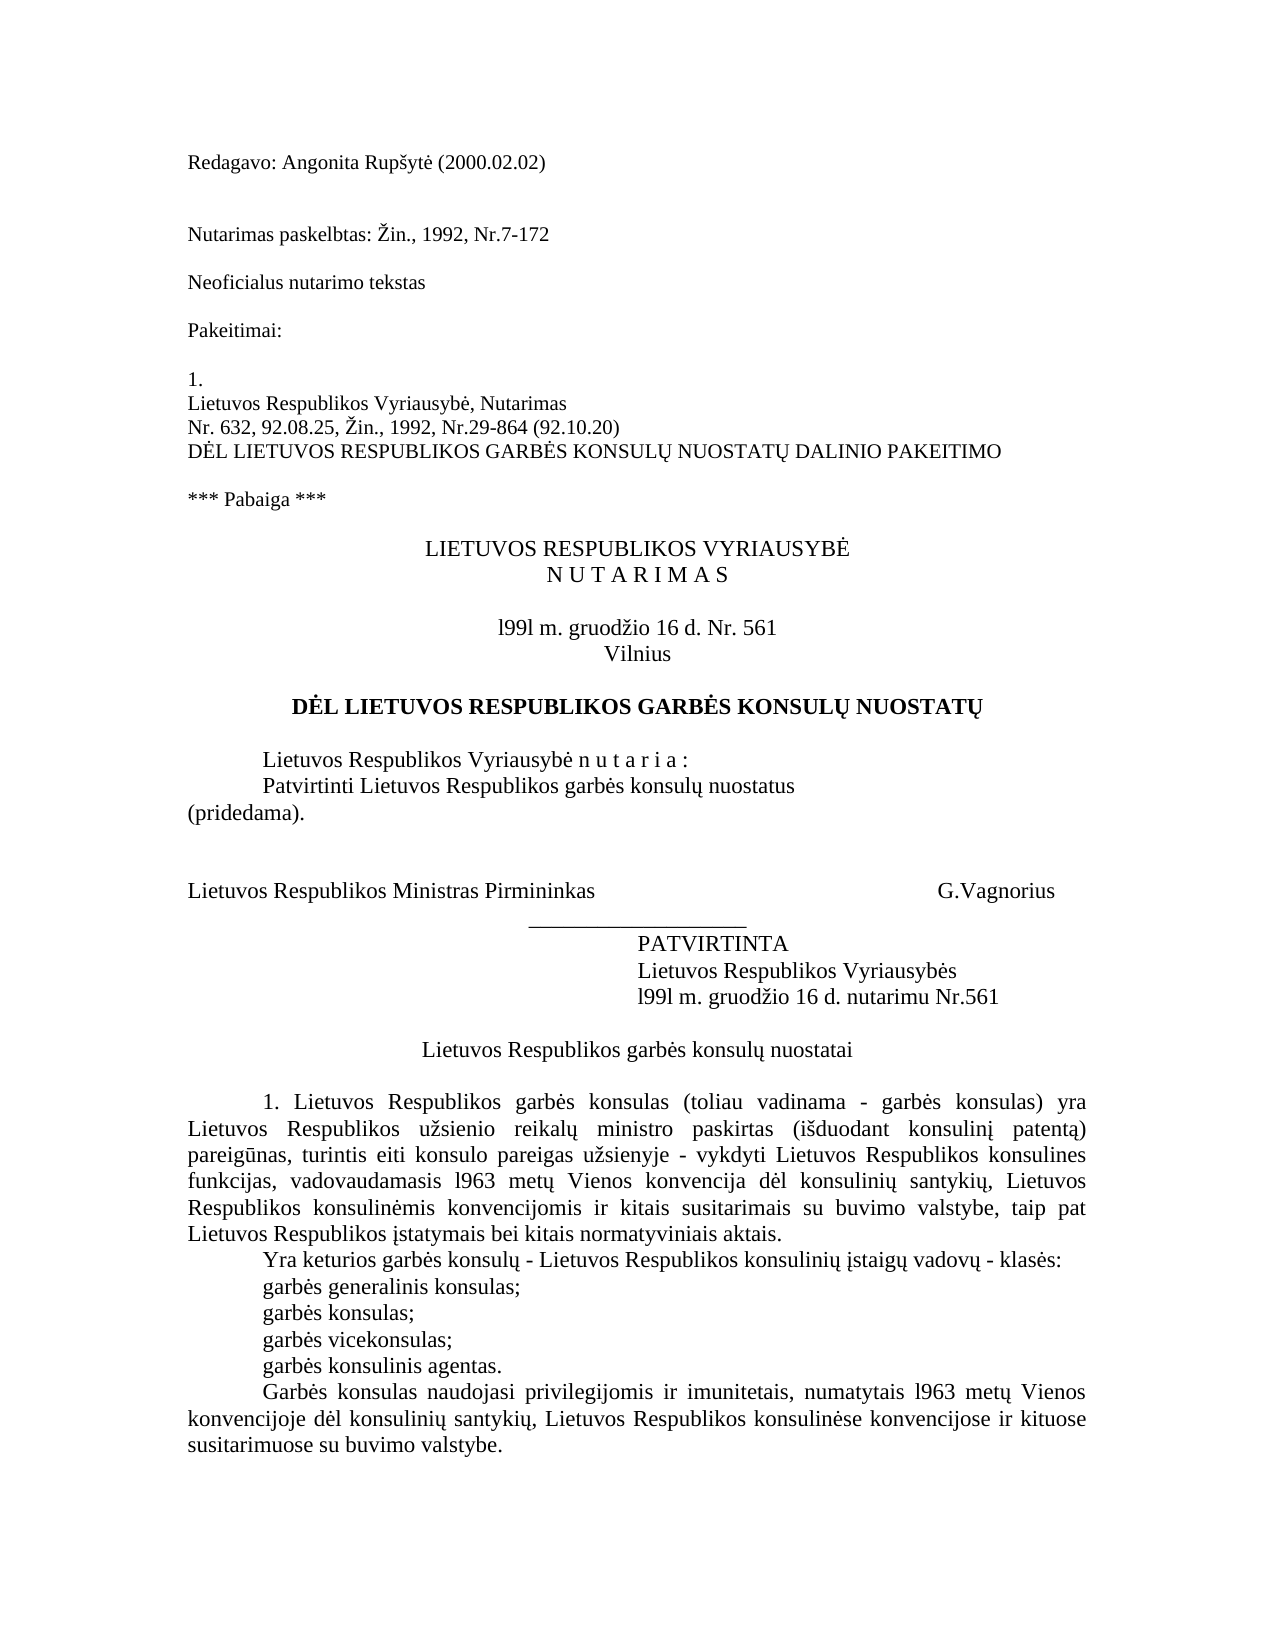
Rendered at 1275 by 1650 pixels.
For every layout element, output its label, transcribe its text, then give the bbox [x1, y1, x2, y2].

text 1. Lietuvos Respublikos garbės konsulas (toliau vadinama - garbės konsulas) yra Lietuvos Respublikos užsienio reikalų ministro paskirtas (išduodant konsulinį patentą) pareigūnas, turintis eiti konsulo pareigas užsienyje - vykdyti Lietuvos Respublikos konsulines funkcijas, vadovaudamasis l963 metų Vienos konvencija dėl konsulinių santykių, Lietuvos Respublikos konsulinėmis konvencijomis ir kitais susitarimais su buvimo valstybe, taip pat Lietuvos Respublikos įstatymais bei kitais normatyviniais aktais. [187, 1088, 1087, 1247]
text Nr. 632, 92.08.25, Žin., 1992, Nr.29-864 (92.10.20) [187, 415, 1087, 439]
text Pakeitimai: [187, 318, 1087, 342]
text l99l m. gruodžio 16 d. Nr. 561 [187, 614, 1087, 640]
text Lietuvos Respublikos garbės konsulų nuostatai [187, 1036, 1087, 1062]
text l99l m. gruodžio 16 d. nutarimu Nr.561 [562, 983, 1087, 1009]
text Redagavo: Angonita Rupšytė (2000.02.02) [187, 150, 1087, 174]
text Patvirtinti Lietuvos Respublikos garbės konsulų nuostatus [187, 772, 1087, 798]
subtitle DĖL LIETUVOS RESPUBLIKOS GARBĖS KONSULŲ NUOSTATŲ [187, 693, 1087, 719]
text Yra keturios garbės konsulų - Lietuvos Respublikos konsulinių įstaigų vadovų - klasės: [187, 1247, 1087, 1273]
text Garbės konsulas naudojasi privilegijomis ir imunitetais, numatytais l963 metų Vienos konvencijoje dėl konsulinių santykių, Lietuvos Respublikos konsulinėse konvencijose ir kituose susitarimuose su buvimo valstybe. [187, 1378, 1087, 1457]
text Vilnius [187, 640, 1087, 667]
text LIETUVOS RESPUBLIKOS VYRIAUSYBĖ [187, 535, 1087, 561]
text Lietuvos Respublikos Vyriausybės [187, 957, 1087, 983]
text (pridedama). [187, 798, 1087, 825]
text DĖL LIETUVOS RESPUBLIKOS GARBĖS KONSULŲ NUOSTATŲ DALINIO PAKEITIMO [187, 439, 1087, 463]
text garbės generalinis konsulas; [187, 1273, 1087, 1299]
text garbės konsulinis agentas. [187, 1352, 1087, 1378]
text garbės vicekonsulas; [187, 1326, 1087, 1352]
text Lietuvos Respublikos Vyriausybė n u t a r i a : [187, 746, 1087, 772]
text *** Pabaiga *** [187, 487, 1087, 511]
text Lietuvos Respublikos Ministras Pirmininkas G.Vagnorius [187, 878, 1087, 904]
text garbės konsulas; [187, 1299, 1087, 1326]
text Nutarimas paskelbtas: Žin., 1992, Nr.7-172 [187, 222, 1087, 246]
text ___________________ [187, 904, 1087, 930]
text Lietuvos Respublikos Vyriausybė, Nutarimas [187, 391, 1087, 415]
text PATVIRTINTA [187, 930, 1087, 957]
text N U T A R I M A S [187, 561, 1087, 588]
text 1. [187, 367, 1087, 391]
text Neoficialus nutarimo tekstas [187, 270, 1087, 294]
